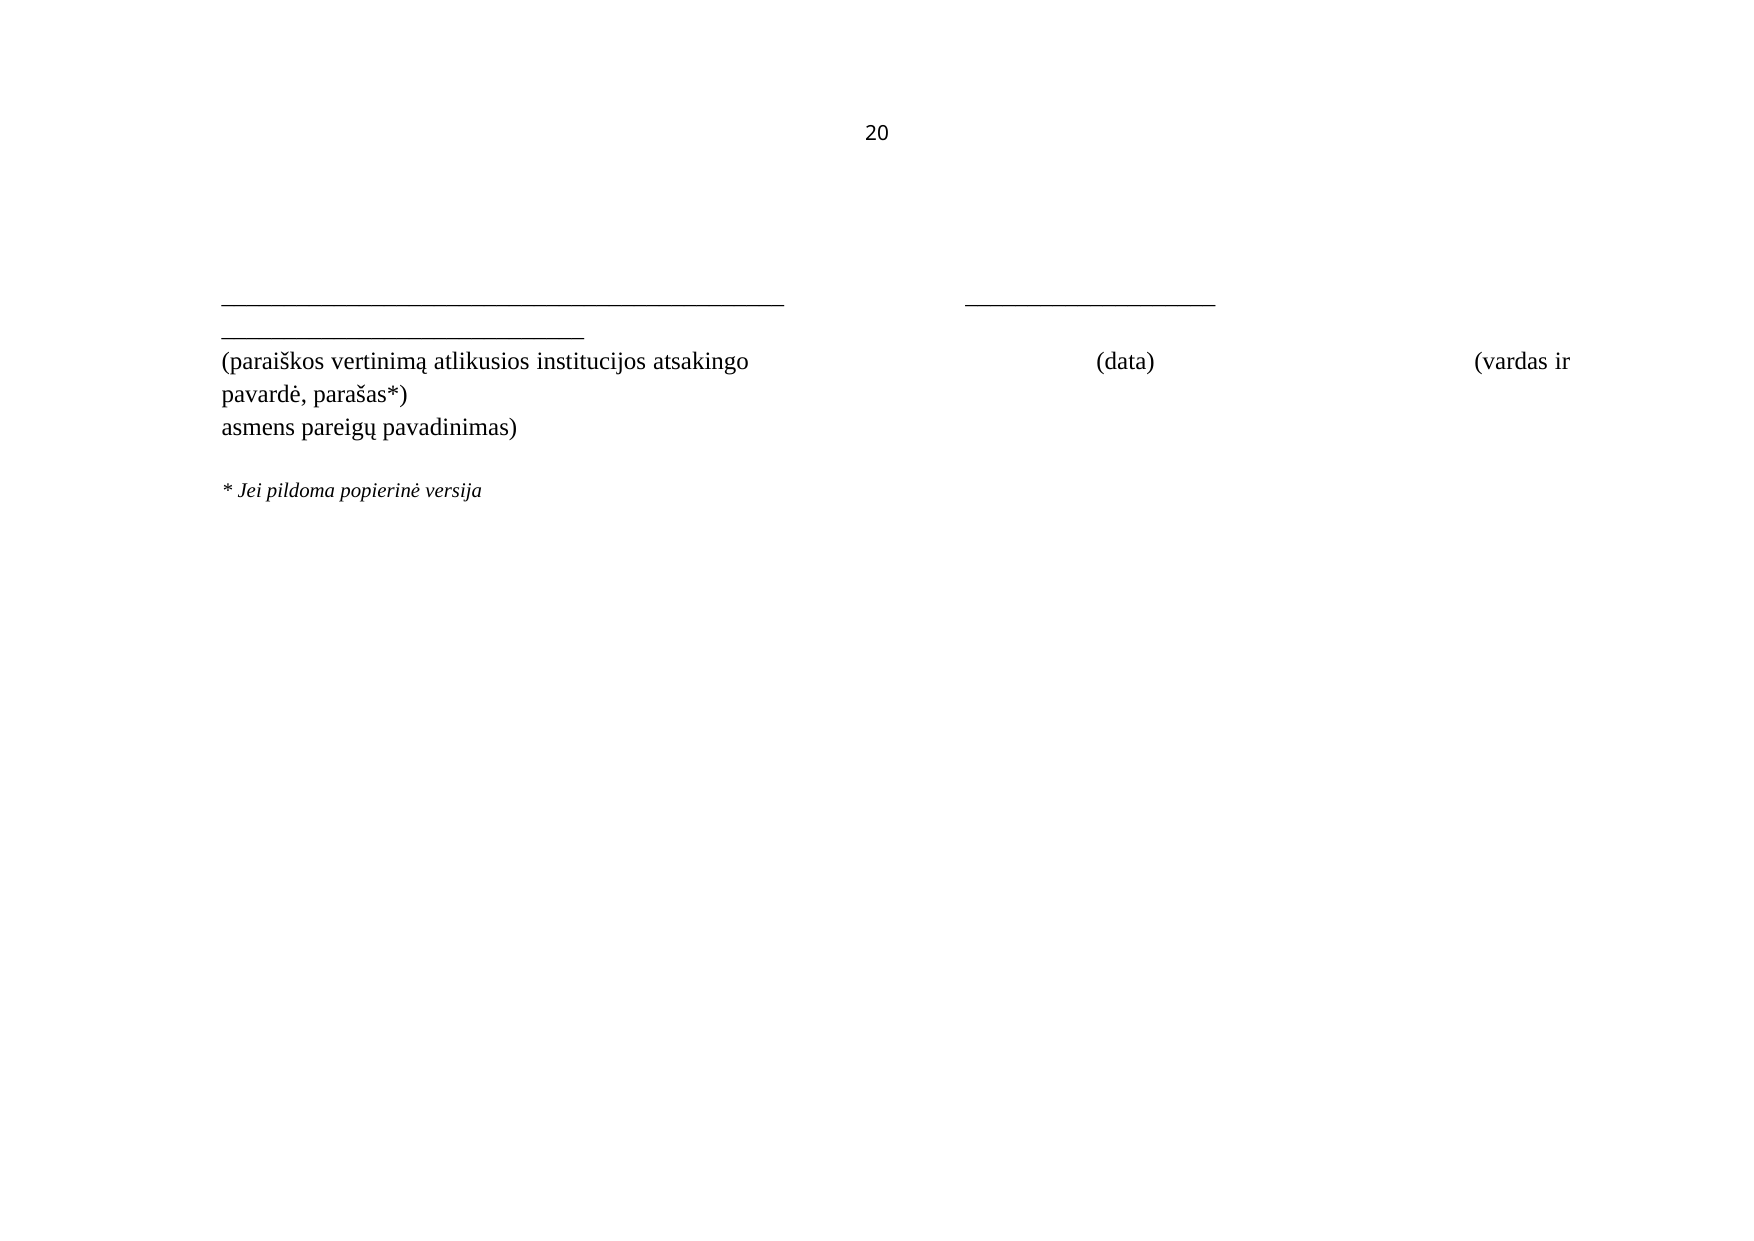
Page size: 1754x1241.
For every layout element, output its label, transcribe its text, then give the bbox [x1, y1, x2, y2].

text (paraiškos vertinimą atlikusios institucijos atsakingo (data) (vardas ir pavardė, parašas*) [221, 346, 1577, 407]
text * Jei pildoma popierinė versija [222, 478, 1577, 502]
text _____________________________________________ ____________________ _____________________________ [221, 280, 1577, 341]
text asmens pareigų pavadinimas) [221, 412, 1577, 441]
